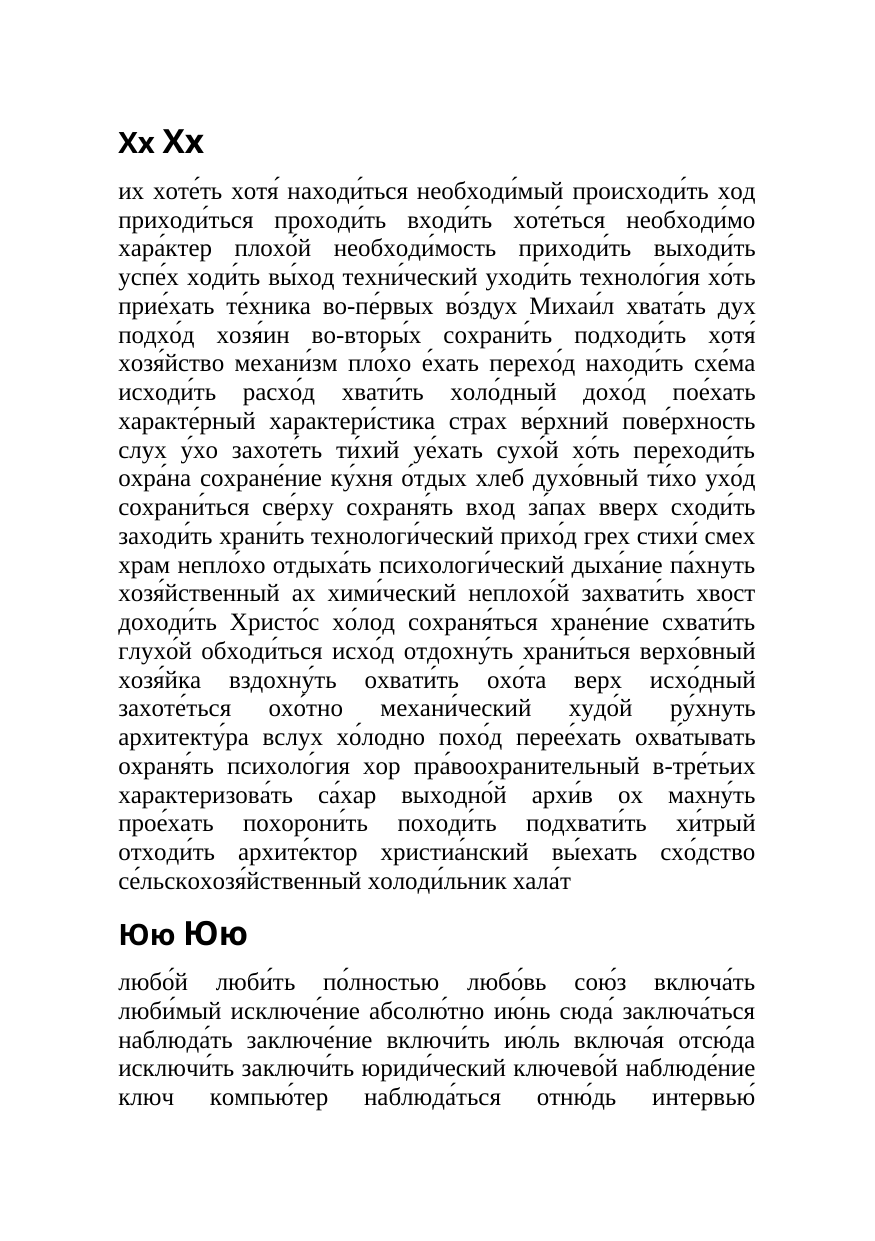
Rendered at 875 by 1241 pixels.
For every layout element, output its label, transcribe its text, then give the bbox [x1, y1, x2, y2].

text любо́й люби́ть по́лностью любо́вь сою́з включа́ть люби́мый исключе́ние абсолю́тно ию́нь сюда́ заключа́ться наблюда́ть заключе́ние включи́ть ию́ль включа́я отсю́да исключи́ть заключи́ть юриди́ческий ключево́й наблюде́ние ключ компью́тер наблюда́ться отню́дь интервью́ [118, 967, 756, 1111]
subtitle Хх Хх [118, 118, 756, 163]
subtitle Юю Юю [118, 909, 756, 955]
text их хоте́ть хотя́ находи́ться необходи́мый происходи́ть ход приходи́ться проходи́ть входи́ть хоте́ться необходи́мо хара́ктер плохо́й необходи́мость приходи́ть выходи́ть успе́х ходи́ть вы́ход техни́ческий уходи́ть техноло́гия хо́ть прие́хать те́хника во-пе́рвых во́здух Михаи́л хвата́ть дух подхо́д хозя́ин во-вторы́х сохрани́ть подходи́ть хотя́ хозя́йство механи́зм пло́хо е́хать перехо́д находи́ть схе́ма исходи́ть расхо́д хвати́ть холо́дный дохо́д пое́хать характе́рный характери́стика страх ве́рхний пове́рхность слух у́хо захоте́ть ти́хий уе́хать сухо́й хо́ть переходи́ть охра́на сохране́ние ку́хня о́тдых хлеб духо́вный ти́хо ухо́д сохрани́ться све́рху сохраня́ть вход за́пах вверх сходи́ть заходи́ть храни́ть технологи́ческий прихо́д грех стихи́ смех храм непло́хо отдыха́ть психологи́ческий дыха́ние па́хнуть хозя́йственный ах хими́ческий неплохо́й захвати́ть хвост доходи́ть Христо́с хо́лод сохраня́ться хране́ние схвати́ть глухо́й обходи́ться исхо́д отдохну́ть храни́ться верхо́вный хозя́йка вздохну́ть охвати́ть охо́та верх исхо́дный захоте́ться охо́тно механи́ческий худо́й ру́хнуть архитекту́ра вслух хо́лодно похо́д перее́хать охва́тывать охраня́ть психоло́гия хор пра́воохранительный в-тре́тьих характеризова́ть са́хар выходно́й архи́в ох махну́ть прое́хать похорони́ть походи́ть подхвати́ть хи́трый отходи́ть архите́ктор христиа́нский вы́ехать схо́дство се́льскохозя́йственный холоди́льник хала́т [118, 176, 756, 895]
